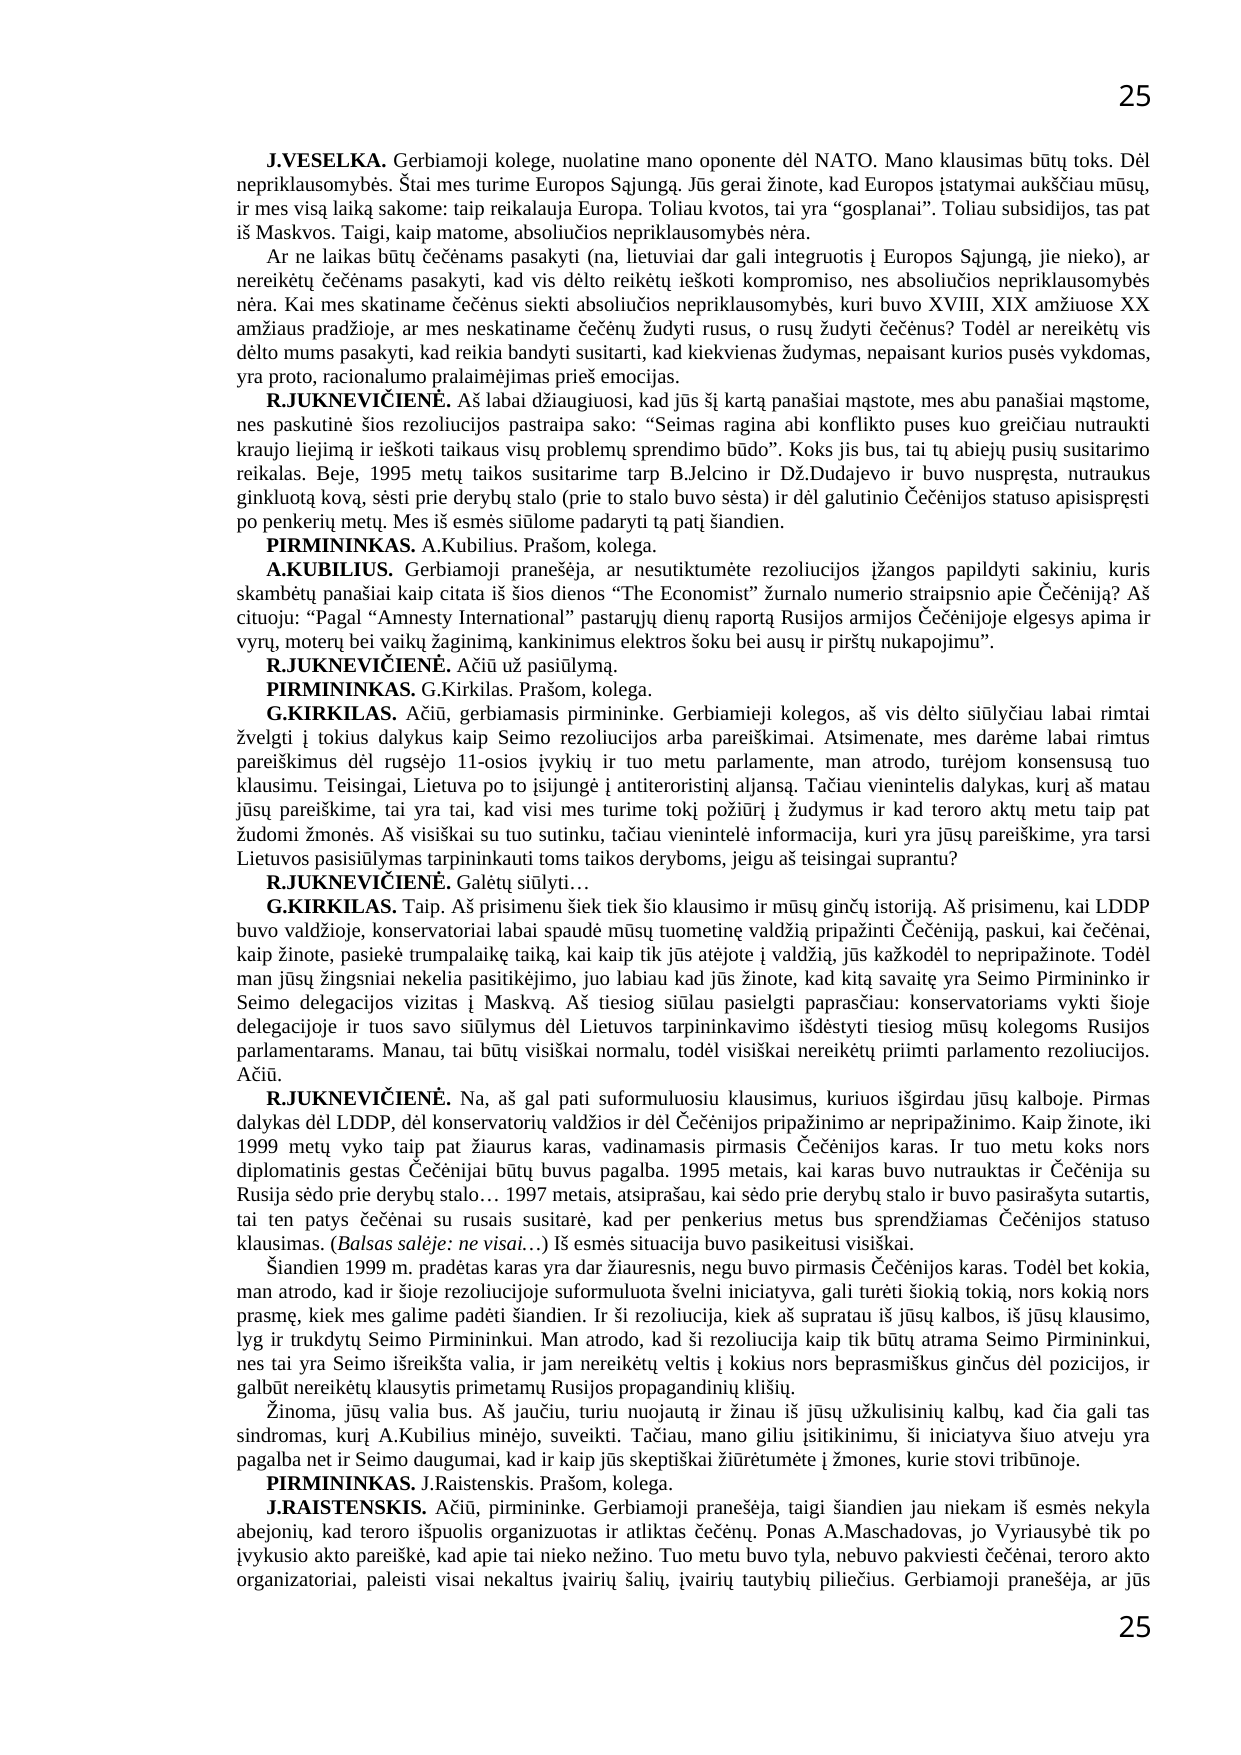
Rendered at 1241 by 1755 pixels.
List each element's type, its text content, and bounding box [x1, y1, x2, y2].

text Šiandien 1999 m. pradėtas karas yra dar žiauresnis, negu buvo pirmasis Čečėnijos karas. Todėl bet kokia, man atrodo, kad ir šioje rezoliucijoje suformuluota švelni iniciatyva, gali turėti šiokią tokią, nors kokią nors prasmę, kiek mes galime padėti šiandien. Ir ši rezoliucija, kiek aš supratau iš jūsų kalbos, iš jūsų klausimo, lyg ir trukdytų Seimo Pirmininkui. Man atrodo, kad ši rezoliucija kaip tik būtų atrama Seimo Pirmininkui, nes tai yra Seimo išreikšta valia, ir jam nereikėtų veltis į kokius nors beprasmiškus ginčus dėl pozicijos, ir galbūt nereikėtų klausytis primetamų Rusijos propagandinių klišių. [236, 1254, 1152, 1399]
text G.KIRKILAS. Taip. Aš prisimenu šiek tiek šio klausimo ir mūsų ginčų istoriją. Aš prisimenu, kai LDDP buvo valdžioje, konservatoriai labai spaudė mūsų tuometinę valdžią pripažinti Čečėniją, paskui, kai čečėnai, kaip žinote, pasiekė trumpalaikę taiką, kai kaip tik jūs atėjote į valdžią, jūs kažkodėl to nepripažinote. Todėl man jūsų žingsniai nekelia pasitikėjimo, juo labiau kad jūs žinote, kad kitą savaitę yra Seimo Pirmininko ir Seimo delegacijos vizitas į Maskvą. Aš tiesiog siūlau pasielgti paprasčiau: konservatoriams vykti šioje delegacijoje ir tuos savo siūlymus dėl Lietuvos tarpininkavimo išdėstyti tiesiog mūsų kolegoms Rusijos parlamentarams. Manau, tai būtų visiškai normalu, todėl visiškai nereikėtų priimti parlamento rezoliucijos. Ačiū. [236, 894, 1152, 1086]
text PIRMININKAS. A.Kubilius. Prašom, kolega. [236, 533, 1152, 557]
text PIRMININKAS. J.Raistenskis. Prašom, kolega. [236, 1471, 1152, 1495]
text J.RAISTENSKIS. Ačiū, pirmininke. Gerbiamoji pranešėja, taigi šiandien jau niekam iš esmės nekyla abejonių, kad teroro išpuolis organizuotas ir atliktas čečėnų. Ponas A.Maschadovas, jo Vyriausybė tik po įvykusio akto pareiškė, kad apie tai nieko nežino. Tuo metu buvo tyla, nebuvo pakviesti čečėnai, teroro akto organizatoriai, paleisti visai nekaltus įvairių šalių, įvairių tautybių piliečius. Gerbiamoji pranešėja, ar jūs [236, 1495, 1152, 1591]
text G.KIRKILAS. Ačiū, gerbiamasis pirmininke. Gerbiamieji kolegos, aš vis dėlto siūlyčiau labai rimtai žvelgti į tokius dalykus kaip Seimo rezoliucijos arba pareiškimai. Atsimenate, mes darėme labai rimtus pareiškimus dėl rugsėjo 11-osios įvykių ir tuo metu parlamente, man atrodo, turėjom konsensusą tuo klausimu. Teisingai, Lietuva po to įsijungė į antiteroristinį aljansą. Tačiau vienintelis dalykas, kurį aš matau jūsų pareiškime, tai yra tai, kad visi mes turime tokį požiūrį į žudymus ir kad teroro aktų metu taip pat žudomi žmonės. Aš visiškai su tuo sutinku, tačiau vienintelė informacija, kuri yra jūsų pareiškime, yra tarsi Lietuvos pasisiūlymas tarpininkauti toms taikos deryboms, jeigu aš teisingai suprantu? [236, 701, 1152, 869]
text R.JUKNEVIČIENĖ. Aš labai džiaugiuosi, kad jūs šį kartą panašiai mąstote, mes abu panašiai mąstome, nes paskutinė šios rezoliucijos pastraipa sako: “Seimas ragina abi konflikto puses kuo greičiau nutraukti kraujo liejimą ir ieškoti taikaus visų problemų sprendimo būdo”. Koks jis bus, tai tų abiejų pusių susitarimo reikalas. Beje, 1995 metų taikos susitarime tarp B.Jelcino ir Dž.Dudajevo ir buvo nuspręsta, nutraukus ginkluotą kovą, sėsti prie derybų stalo (prie to stalo buvo sėsta) ir dėl galutinio Čečėnijos statuso apisispręsti po penkerių metų. Mes iš esmės siūlome padaryti tą patį šiandien. [236, 388, 1152, 533]
text PIRMININKAS. G.Kirkilas. Prašom, kolega. [236, 677, 1152, 701]
text A.KUBILIUS. Gerbiamoji pranešėja, ar nesutiktumėte rezoliucijos įžangos papildyti sakiniu, kuris skambėtų panašiai kaip citata iš šios dienos “The Economist” žurnalo numerio straipsnio apie Čečėniją? Aš cituoju: “Pagal “Amnesty International” pastarųjų dienų raportą Rusijos armijos Čečėnijoje elgesys apima ir vyrų, moterų bei vaikų žaginimą, kankinimus elektros šoku bei ausų ir pirštų nukapojimu”. [236, 557, 1152, 653]
text R.JUKNEVIČIENĖ. Ačiū už pasiūlymą. [236, 653, 1152, 677]
text R.JUKNEVIČIENĖ. Na, aš gal pati suformuluosiu klausimus, kuriuos išgirdau jūsų kalboje. Pirmas dalykas dėl LDDP, dėl konservatorių valdžios ir dėl Čečėnijos pripažinimo ar nepripažinimo. Kaip žinote, iki 1999 metų vyko taip pat žiaurus karas, vadinamasis pirmasis Čečėnijos karas. Ir tuo metu koks nors diplomatinis gestas Čečėnijai būtų buvus pagalba. 1995 metais, kai karas buvo nutrauktas ir Čečėnija su Rusija sėdo prie derybų stalo… 1997 metais, atsiprašau, kai sėdo prie derybų stalo ir buvo pasirašyta sutartis, tai ten patys čečėnai su rusais susitarė, kad per penkerius metus bus sprendžiamas Čečėnijos statuso klausimas. (Balsas salėje: ne visai…) Iš esmės situacija buvo pasikeitusi visiškai. [236, 1086, 1152, 1254]
text Žinoma, jūsų valia bus. Aš jaučiu, turiu nuojautą ir žinau iš jūsų užkulisinių kalbų, kad čia gali tas sindromas, kurį A.Kubilius minėjo, suveikti. Tačiau, mano giliu įsitikinimu, ši iniciatyva šiuo atveju yra pagalba net ir Seimo daugumai, kad ir kaip jūs skeptiškai žiūrėtumėte į žmones, kurie stovi tribūnoje. [236, 1399, 1152, 1471]
text R.JUKNEVIČIENĖ. Galėtų siūlyti… [236, 869, 1152, 894]
text J.VESELKA. Gerbiamoji kolege, nuolatine mano oponente dėl NATO. Mano klausimas būtų toks. Dėl nepriklausomybės. Štai mes turime Europos Sąjungą. Jūs gerai žinote, kad Europos įstatymai aukščiau mūsų, ir mes visą laiką sakome: taip reikalauja Europa. Toliau kvotos, tai yra “gosplanai”. Toliau subsidijos, tas pat iš Maskvos. Taigi, kaip matome, absoliučios nepriklausomybės nėra. [236, 148, 1152, 244]
text Ar ne laikas būtų čečėnams pasakyti (na, lietuviai dar gali integruotis į Europos Sąjungą, jie nieko), ar nereikėtų čečėnams pasakyti, kad vis dėlto reikėtų ieškoti kompromiso, nes absoliučios nepriklausomybės nėra. Kai mes skatiname čečėnus siekti absoliučios nepriklausomybės, kuri buvo XVIII, XIX amžiuose XX amžiaus pradžioje, ar mes neskatiname čečėnų žudyti rusus, o rusų žudyti čečėnus? Todėl ar nereikėtų vis dėlto mums pasakyti, kad reikia bandyti susitarti, kad kiekvienas žudymas, nepaisant kurios pusės vykdomas, yra proto, racionalumo pralaimėjimas prieš emocijas. [236, 244, 1152, 388]
